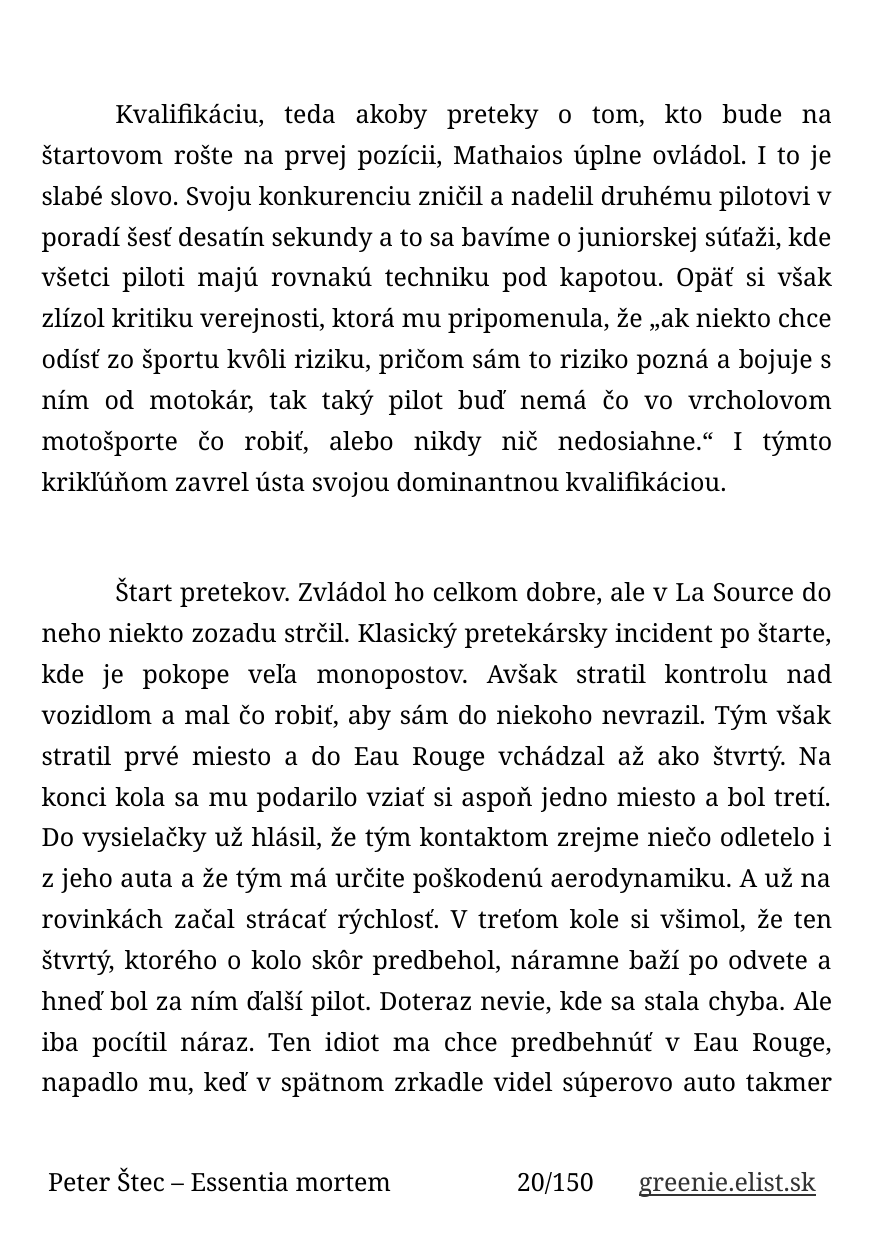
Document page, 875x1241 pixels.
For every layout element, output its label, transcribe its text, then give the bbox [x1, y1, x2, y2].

text Štart pretekov. Zvládol ho celkom dobre, ale v La Source do neho niekto zozadu strčil. Klasický pretekársky incident po štarte, kde je pokope veľa monopostov. Avšak stratil kontrolu nad vozidlom a mal čo robiť, aby sám do niekoho nevrazil. Tým však stratil prvé miesto a do Eau Rouge vchádzal až ako štvrtý. Na konci kola sa mu podarilo vziať si aspoň jedno miesto a bol tretí. Do vysielačky už hlásil, že tým kontaktom zrejme niečo odletelo i z jeho auta a že tým má určite poškodenú aerodynamiku. A už na rovinkách začal strácať rýchlosť. V treťom kole si všimol, že ten štvrtý, ktorého o kolo skôr predbehol, náramne baží po odvete a hneď bol za ním ďalší pilot. Doteraz nevie, kde sa stala chyba. Ale iba pocítil náraz. Ten idiot ma chce predbehnúť v Eau Rouge, napadlo mu, keď v spätnom zrkadle videl súperovo auto takmer [41, 575, 833, 1099]
text Kvalifikáciu, teda akoby preteky o tom, kto bude na štartovom rošte na prvej pozícii, Mathaios úplne ovládol. I to je slabé slovo. Svoju konkurenciu zničil a nadelil druhému pilotovi v poradí šesť desatín sekundy a to sa bavíme o juniorskej súťaži, kde všetci piloti majú rovnakú techniku pod kapotou. Opäť si však zlízol kritiku verejnosti, ktorá mu pripomenula, že „ak niekto chce odísť zo športu kvôli riziku, pričom sám to riziko pozná a bojuje s ním od motokár, tak taký pilot buď nemá čo vo vrcholovom motošporte čo robiť, alebo nikdy nič nedosiahne.“ I týmto krikľúňom zavrel ústa svojou dominantnou kvalifikáciou. [41, 97, 833, 498]
